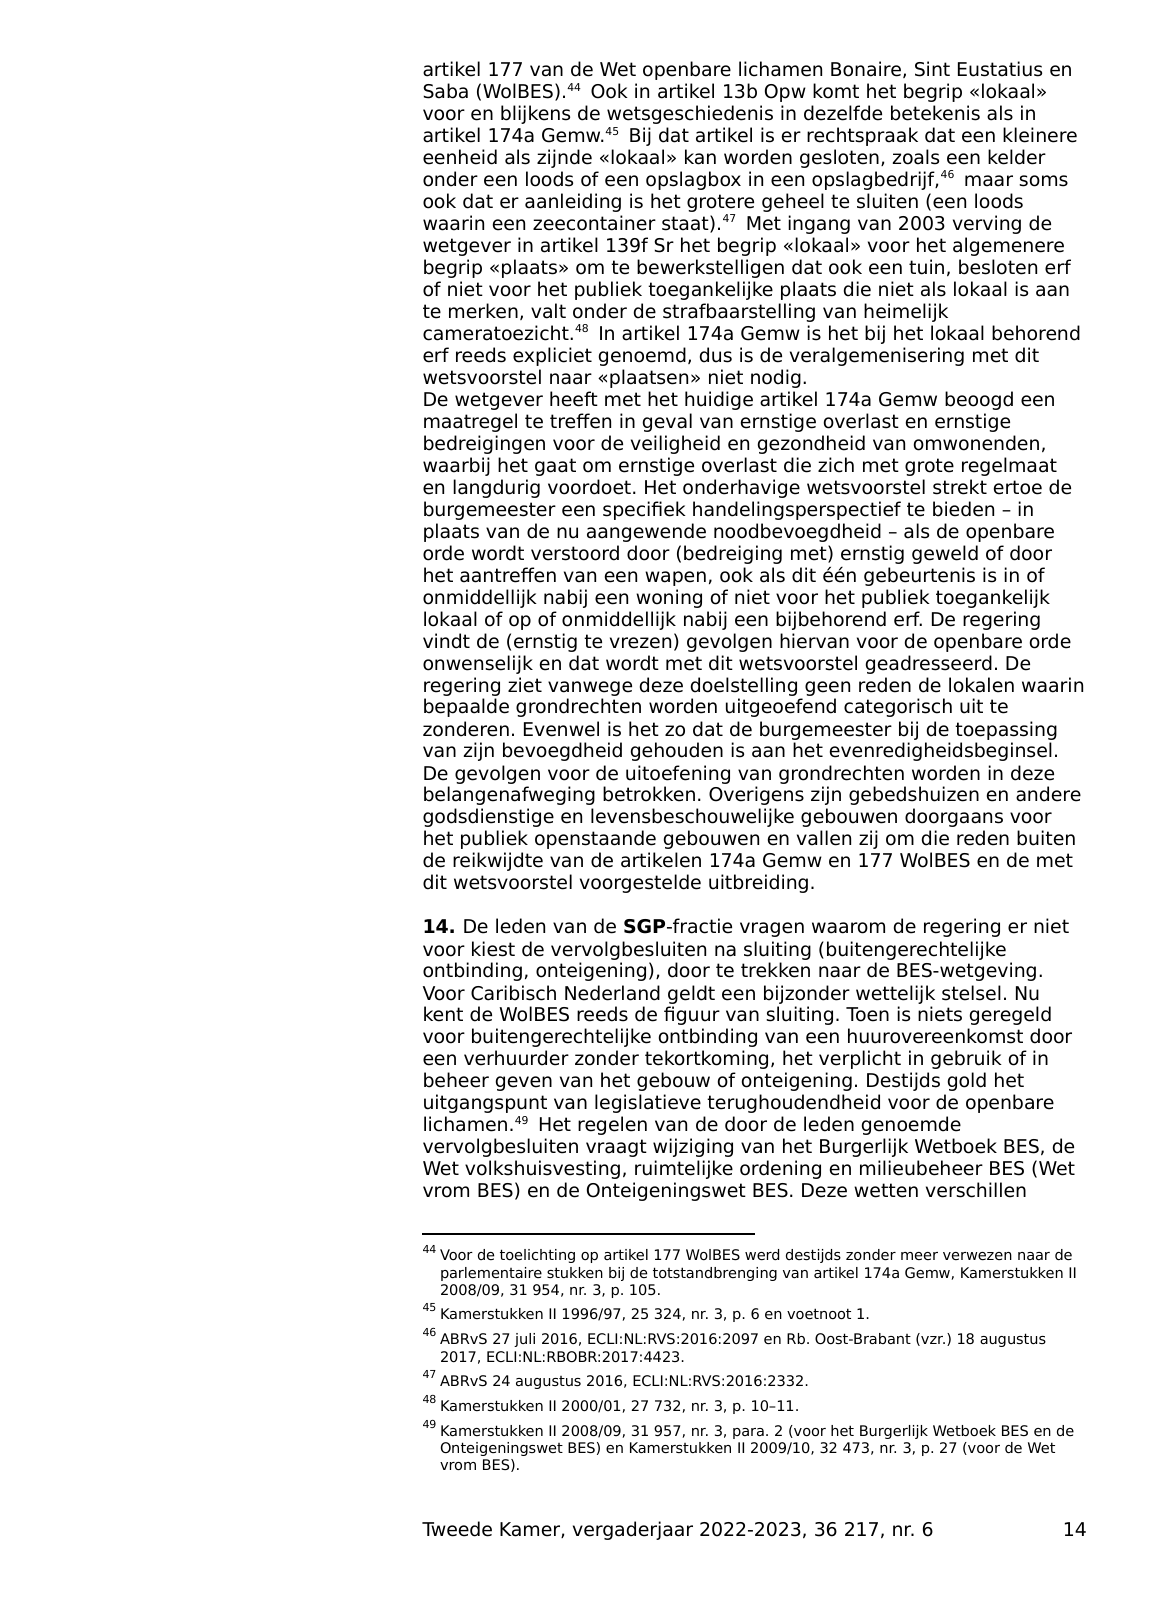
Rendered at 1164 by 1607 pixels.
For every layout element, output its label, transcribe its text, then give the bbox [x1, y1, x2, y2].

text Kamerstukken II 2008/09, 31 957, nr. 3, para. 2 (voor het Burgerlijk Wetboek BES en de Onteigeningswet BES) en Kamerstukken II 2009/10, 32 473, nr. 3, p. 27 (voor de Wet vrom BES). [422, 1418, 1087, 1474]
text Voor de toelichting op artikel 177 WolBES werd destijds zonder meer verwezen naar de parlementaire stukken bij de totstandbrenging van artikel 174a Gemw, Kamerstukken II 2008/09, 31 954, nr. 3, p. 105. [422, 1243, 1087, 1299]
text artikel 177 van de Wet openbare lichamen Bonaire, Sint Eustatius en Saba (WolBES). Ook in artikel 13b Opw komt het begrip «lokaal» voor en blijkens de wetsgeschiedenis in dezelfde betekenis als in artikel 174a Gemw. Bij dat artikel is er rechtspraak dat een kleinere eenheid als zijnde «lokaal» kan worden gesloten, zoals een kelder onder een loods of een opslagbox in een opslagbedrijf, maar soms ook dat er aanleiding is het grotere geheel te sluiten (een loods waarin een zeecontainer staat). Met ingang van 2003 verving de wetgever in artikel 139f Sr het begrip «lokaal» voor het algemenere begrip «plaats» om te bewerkstelligen dat ook een tuin, besloten erf of niet voor het publiek toegankelijke plaats die niet als lokaal is aan te merken, valt onder de strafbaarstelling van heimelijk cameratoezicht. In artikel 174a Gemw is het bij het lokaal behorend erf reeds expliciet genoemd, dus is de veralgemenisering met dit wetsvoorstel naar «plaatsen» niet nodig. [422, 59, 1087, 389]
text ABRvS 27 juli 2016, ECLI:NL:RVS:2016:2097 en Rb. Oost-Brabant (vzr.) 18 augustus 2017, ECLI:NL:RBOBR:2017:4423. [422, 1327, 1087, 1366]
text 14. De leden van de SGP-fractie vragen waarom de regering er niet voor kiest de vervolgbesluiten na sluiting (buitengerechtelijke ontbinding, onteigening), door te trekken naar de BES-wetgeving. [422, 916, 1087, 982]
text Voor Caribisch Nederland geldt een bijzonder wettelijk stelsel. Nu kent de WolBES reeds de figuur van sluiting. Toen is niets geregeld voor buitengerechtelijke ontbinding van een huurovereenkomst door een verhuurder zonder tekortkoming, het verplicht in gebruik of in beheer geven van het gebouw of onteigening. Destijds gold het uitgangspunt van legislatieve terughoudendheid voor de openbare lichamen. Het regelen van de door de leden genoemde vervolgbesluiten vraagt wijziging van het Burgerlijk Wetboek BES, de Wet volkshuisvesting, ruimtelijke ordening en milieubeheer BES (Wet vrom BES) en de Onteigeningswet BES. Deze wetten verschillen [422, 982, 1087, 1202]
text De wetgever heeft met het huidige artikel 174a Gemw beoogd een maatregel te treffen in geval van ernstige overlast en ernstige bedreigingen voor de veiligheid en gezondheid van omwonenden, waarbij het gaat om ernstige overlast die zich met grote regelmaat en langdurig voordoet. Het onderhavige wetsvoorstel strekt ertoe de burgemeester een specifiek handelingsperspectief te bieden – in plaats van de nu aangewende noodbevoegdheid – als de openbare orde wordt verstoord door (bedreiging met) ernstig geweld of door het aantreffen van een wapen, ook als dit één gebeurtenis is in of onmiddellijk nabij een woning of niet voor het publiek toegankelijk lokaal of op of onmiddellijk nabij een bijbehorend erf. De regering vindt de (ernstig te vrezen) gevolgen hiervan voor de openbare orde onwenselijk en dat wordt met dit wetsvoorstel geadresseerd. De regering ziet vanwege deze doelstelling geen reden de lokalen waarin bepaalde grondrechten worden uitgeoefend categorisch uit te zonderen. Evenwel is het zo dat de burgemeester bij de toepassing van zijn bevoegdheid gehouden is aan het evenredigheidsbeginsel. De gevolgen voor de uitoefening van grondrechten worden in deze belangenafweging betrokken. Overigens zijn gebedshuizen en andere godsdienstige en levensbeschouwelijke gebouwen doorgaans voor het publiek openstaande gebouwen en vallen zij om die reden buiten de reikwijdte van de artikelen 174a Gemw en 177 WolBES en de met dit wetsvoorstel voorgestelde uitbreiding. [422, 389, 1087, 894]
text Kamerstukken II 1996/97, 25 324, nr. 3, p. 6 en voetnoot 1. [422, 1302, 1087, 1324]
text ABRvS 24 augustus 2016, ECLI:NL:RVS:2016:2332. [422, 1368, 1087, 1391]
text Kamerstukken II 2000/01, 27 732, nr. 3, p. 10–11. [422, 1393, 1087, 1416]
